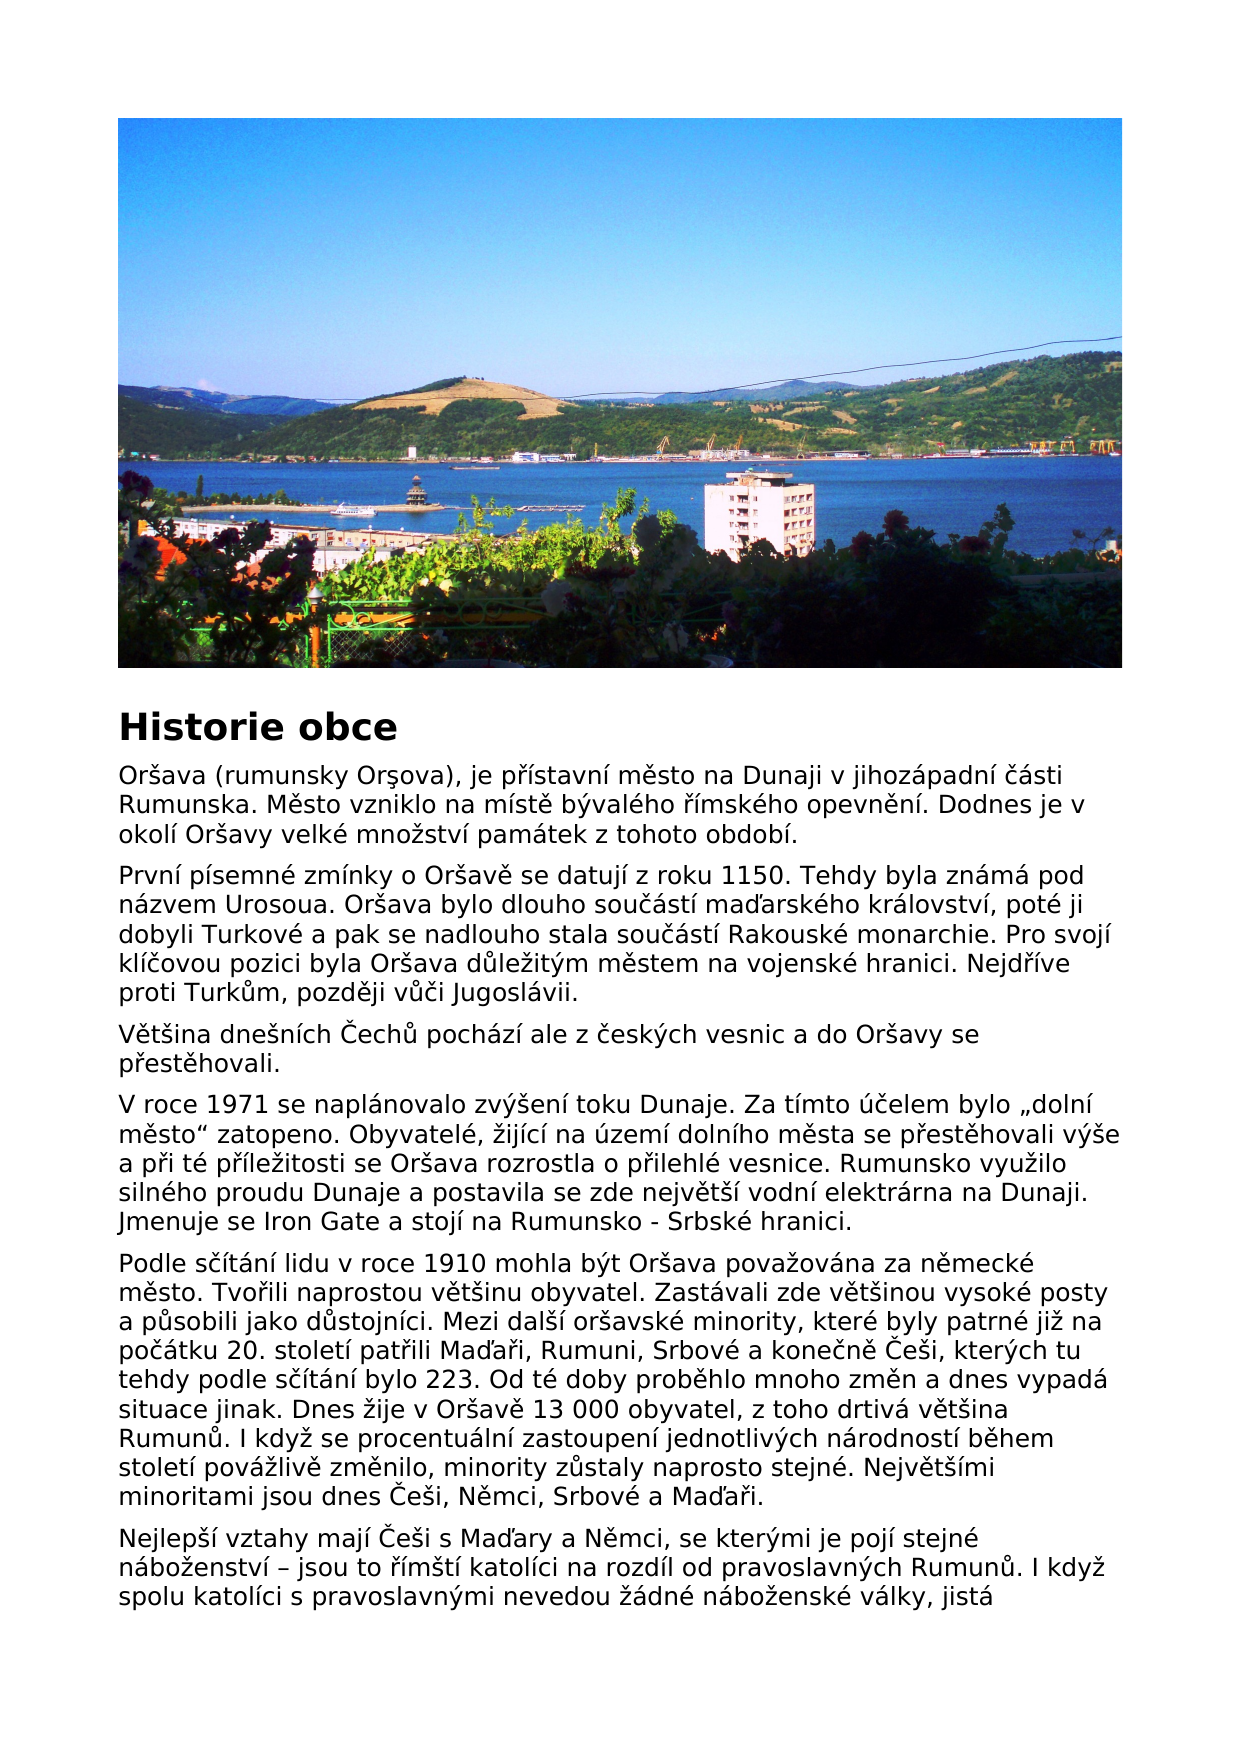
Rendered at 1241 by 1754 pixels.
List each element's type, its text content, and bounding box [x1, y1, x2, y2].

text První písemné zmínky o Oršavě se datují z roku 1150. Tehdy byla známá pod názvem Urosoua. Oršava bylo dlouho součástí maďarského království, poté ji dobyli Turkové a pak se nadlouho stala součástí Rakouské monarchie. Pro svojí klíčovou pozici byla Oršava důležitým městem na vojenské hranici. Nejdříve proti Turkům, později vůči Jugoslávii. [118, 861, 1122, 1007]
text Podle sčítání lidu v roce 1910 mohla být Oršava považována za německé město. Tvořili naprostou většinu obyvatel. Zastávali zde většinou vysoké posty a působili jako důstojníci. Mezi další oršavské minority, které byly patrné již na počátku 20. století patřili Maďaři, Rumuni, Srbové a konečně Češi, kterých tu tehdy podle sčítání bylo 223. Od té doby proběhlo mnoho změn a dnes vypadá situace jinak. Dnes žije v Oršavě 13 000 obyvatel, z toho drtivá většina Rumunů. I když se procentuální zastoupení jednotlivých národností během století povážlivě změnilo, minority zůstaly naprosto stejné. Největšími minoritami jsou dnes Češi, Němci, Srbové a Maďaři. [118, 1249, 1122, 1511]
text Oršava (rumunsky Orşova), je přístavní město na Dunaji v jihozápadní části Rumunska. Město vzniklo na místě bývalého římského opevnění. Dodnes je v okolí Oršavy velké množství památek z tohoto období. [118, 761, 1122, 849]
subtitle Historie obce [118, 705, 1122, 749]
text Většina dnešních Čechů pochází ale z českých vesnic a do Oršavy se přestěhovali. [118, 1020, 1122, 1078]
picture [118, 118, 1123, 668]
text V roce 1971 se naplánovalo zvýšení toku Dunaje. Za tímto účelem bylo „dolní město“ zatopeno. Obyvatelé, žijící na území dolního města se přestěhovali výše a při té příležitosti se Oršava rozrostla o přilehlé vesnice. Rumunsko využilo silného proudu Dunaje a postavila se zde největší vodní elektrárna na Dunaji. Jmenuje se Iron Gate a stojí na Rumunsko - Srbské hranici. [118, 1091, 1122, 1236]
text Nejlepší vztahy mají Češi s Maďary a Němci, se kterými je pojí stejné náboženství – jsou to římští katolíci na rozdíl od pravoslavných Rumunů. I když spolu katolíci s pravoslavnými nevedou žádné náboženské války, jistá [118, 1524, 1122, 1611]
